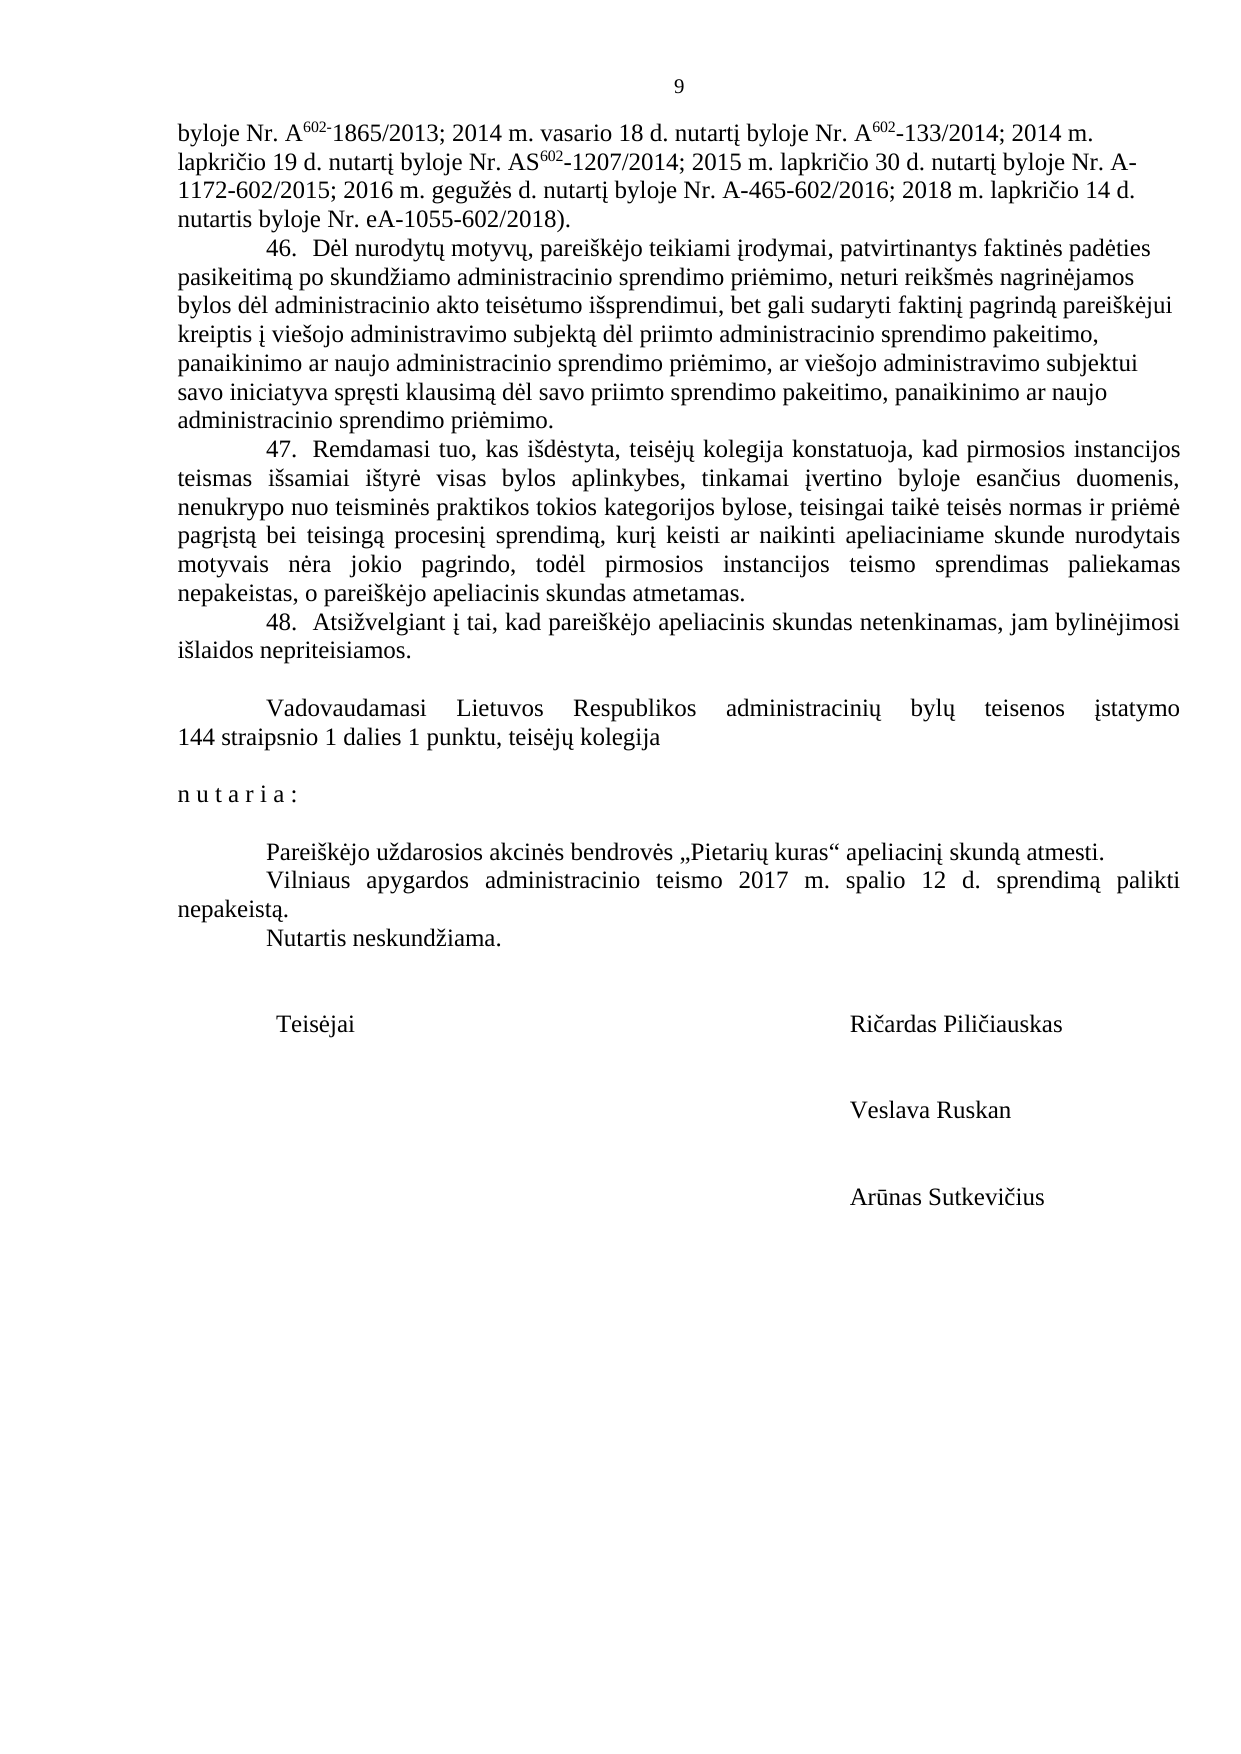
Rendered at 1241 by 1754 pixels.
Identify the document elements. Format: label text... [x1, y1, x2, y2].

text 47. Remdamasi tuo, kas išdėstyta, teisėjų kolegija konstatuoja, kad pirmosios instancijos teismas išsamiai ištyrė visas bylos aplinkybes, tinkamai įvertino byloje esančius duomenis, nenukrypo nuo teisminės praktikos tokios kategorijos bylose, teisingai taikė teisės normas ir priėmė pagrįstą bei teisingą procesinį sprendimą, kurį keisti ar naikinti apeliaciniame skunde nurodytais motyvais nėra jokio pagrindo, todėl pirmosios instancijos teismo sprendimas paliekamas nepakeistas, o pareiškėjo apeliacinis skundas atmetamas. [177, 434, 1181, 607]
table_header Teisėjai [176, 1009, 749, 1239]
text n u t a r i a : [177, 779, 1181, 808]
text Vilniaus apygardos administracinio teismo 2017 m. spalio 12 d. sprendimą palikti nepakeistą. [177, 866, 1181, 923]
text byloje Nr. A602-1865/2013; 2014 m. vasario 18 d. nutartį byloje Nr. A602-133/2014; 2014 m. lapkričio 19 d. nutartį byloje Nr. AS602-1207/2014; 2015 m. lapkričio 30 d. nutartį byloje Nr. A-1172-602/2015; 2016 m. gegužės d. nutartį byloje Nr. A-465-602/2016; 2018 m. lapkričio 14 d. nutartis byloje Nr. eA-1055-602/2018). [177, 118, 1181, 233]
text 48. Atsižvelgiant į tai, kad pareiškėjo apeliacinis skundas netenkinamas, jam bylinėjimosi išlaidos nepriteisiamos. [177, 607, 1181, 664]
text Pareiškėjo uždarosios akcinės bendrovės „Pietarių kuras“ apeliacinį skundą atmesti. [177, 837, 1181, 866]
text Nutartis neskundžiama. [177, 923, 1181, 952]
table_header Ričardas Piličiauskas Veslava Ruskan Arūnas Sutkevičius [750, 1009, 1201, 1239]
text 46. Dėl nurodytų motyvų, pareiškėjo teikiami įrodymai, patvirtinantys faktinės padėties pasikeitimą po skundžiamo administracinio sprendimo priėmimo, neturi reikšmės nagrinėjamos bylos dėl administracinio akto teisėtumo išsprendimui, bet gali sudaryti faktinį pagrindą pareiškėjui kreiptis į viešojo administravimo subjektą dėl priimto administracinio sprendimo pakeitimo, panaikinimo ar naujo administracinio sprendimo priėmimo, ar viešojo administravimo subjektui savo iniciatyva spręsti klausimą dėl savo priimto sprendimo pakeitimo, panaikinimo ar naujo administracinio sprendimo priėmimo. [177, 233, 1181, 434]
text Vadovaudamasi Lietuvos Respublikos administracinių bylų teisenos įstatymo 144 straipsnio 1 dalies 1 punktu, teisėjų kolegija [177, 693, 1181, 751]
